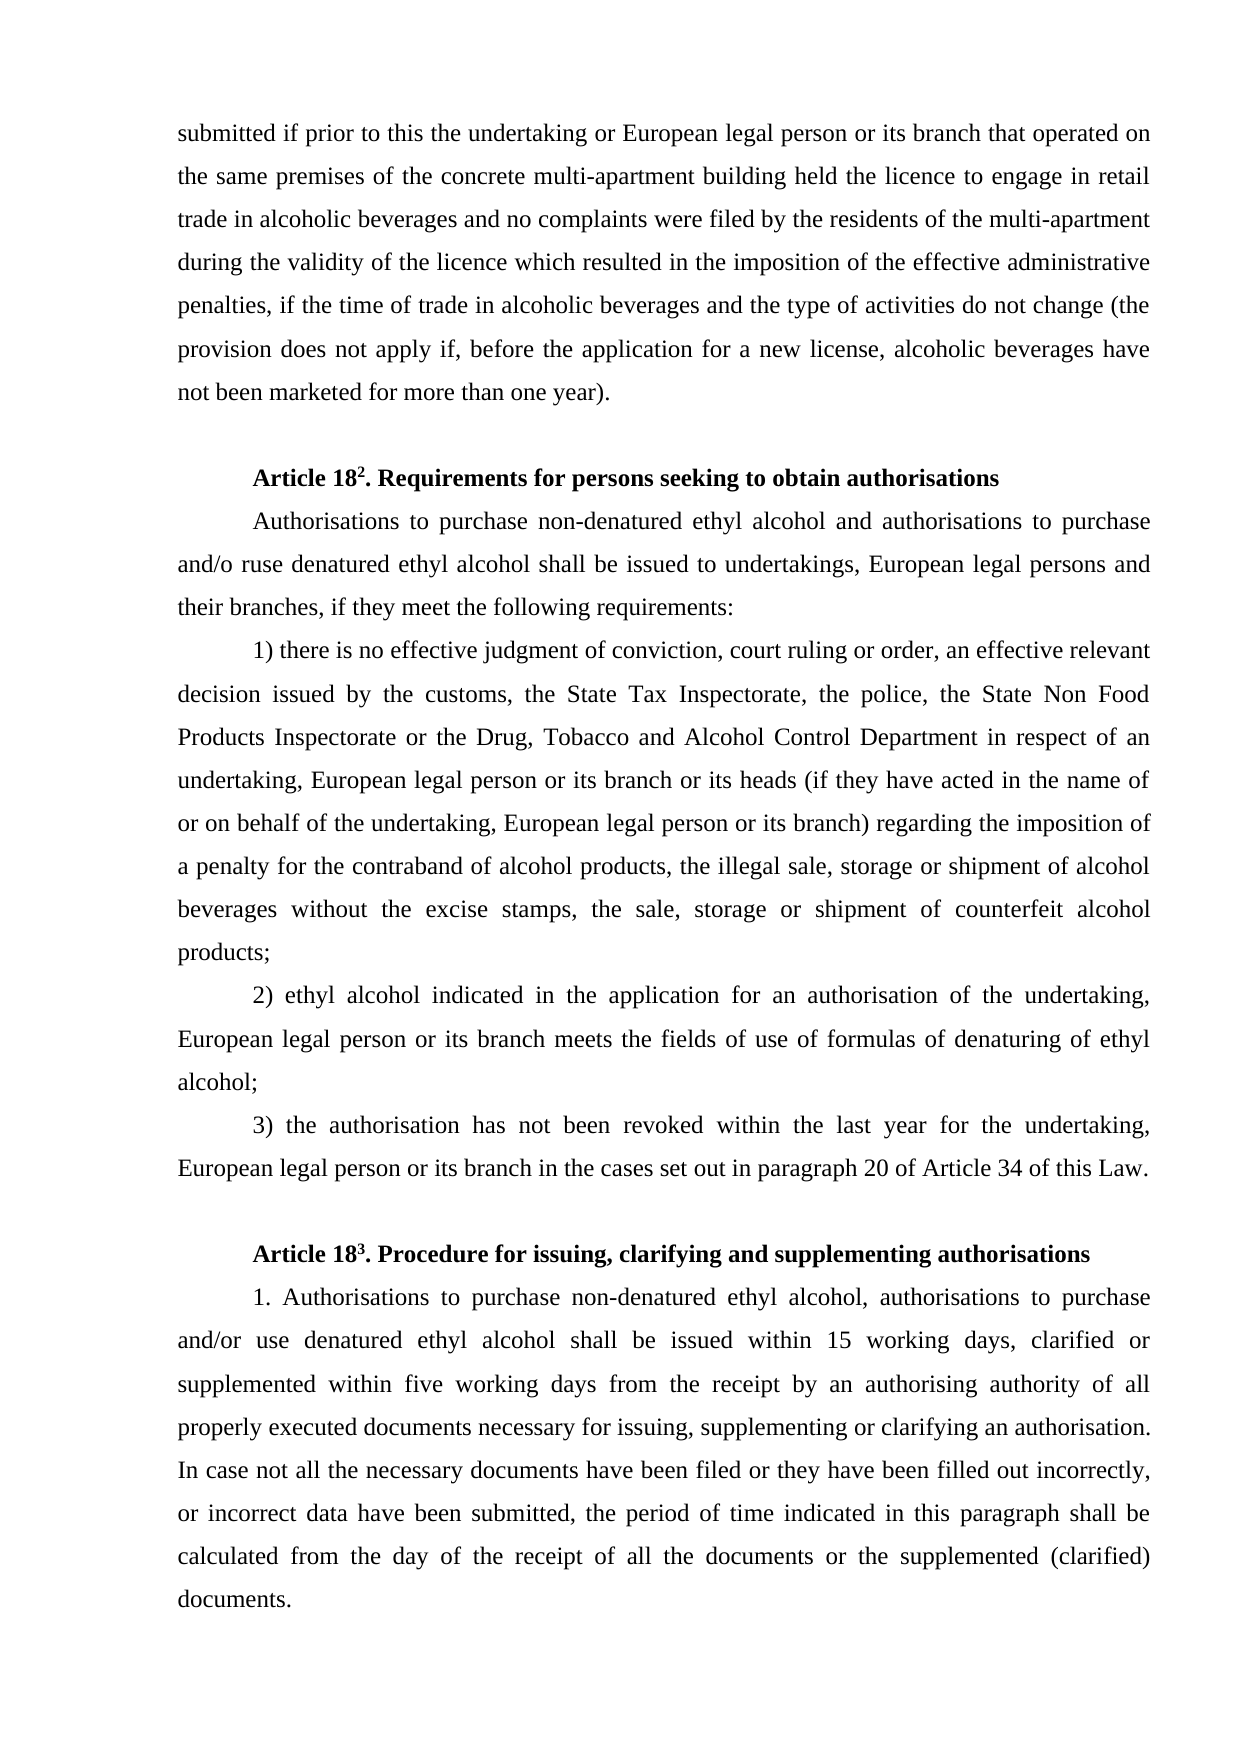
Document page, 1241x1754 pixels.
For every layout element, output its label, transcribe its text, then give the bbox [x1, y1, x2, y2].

text Authorisations to purchase non-denatured ethyl alcohol and authorisations to purchase and/o ruse denatured ethyl alcohol shall be issued to undertakings, European legal persons and their branches, if they meet the following requirements: [177, 506, 1152, 621]
text 3) the authorisation has not been revoked within the last year for the undertaking, European legal person or its branch in the cases set out in paragraph 20 of Article 34 of this Law. [177, 1110, 1152, 1182]
text 1) there is no effective judgment of conviction, court ruling or order, an effective relevant decision issued by the customs, the State Tax Inspectorate, the police, the State Non Food Products Inspectorate or the Drug, Tobacco and Alcohol Control Department in respect of an undertaking, European legal person or its branch or its heads (if they have acted in the name of or on behalf of the undertaking, European legal person or its branch) regarding the imposition of a penalty for the contraband of alcohol products, the illegal sale, storage or shipment of alcohol beverages without the excise stamps, the sale, storage or shipment of counterfeit alcohol products; [177, 636, 1152, 966]
text 1. Authorisations to purchase non-denatured ethyl alcohol, authorisations to purchase and/or use denatured ethyl alcohol shall be issued within 15 working days, clarified or supplemented within five working days from the receipt by an authorising authority of all properly executed documents necessary for issuing, supplementing or clarifying an authorisation. In case not all the necessary documents have been filed or they have been filled out incorrectly, or incorrect data have been submitted, the period of time indicated in this paragraph shall be calculated from the day of the receipt of all the documents or the supplemented (clarified) documents. [177, 1282, 1152, 1613]
text submitted if prior to this the undertaking or European legal person or its branch that operated on the same premises of the concrete multi-apartment building held the licence to engage in retail trade in alcoholic beverages and no complaints were filed by the residents of the multi-apartment during the validity of the licence which resulted in the imposition of the effective administrative penalties, if the time of trade in alcoholic beverages and the type of activities do not change (the provision does not apply if, before the application for a new license, alcoholic beverages have not been marketed for more than one year). [177, 118, 1152, 406]
text Article 182. Requirements for persons seeking to obtain authorisations [177, 463, 1152, 492]
text 2) ethyl alcohol indicated in the application for an authorisation of the undertaking, European legal person or its branch meets the fields of use of formulas of denaturing of ethyl alcohol; [177, 981, 1152, 1096]
text Article 183. Procedure for issuing, clarifying and supplementing authorisations [177, 1239, 1152, 1268]
